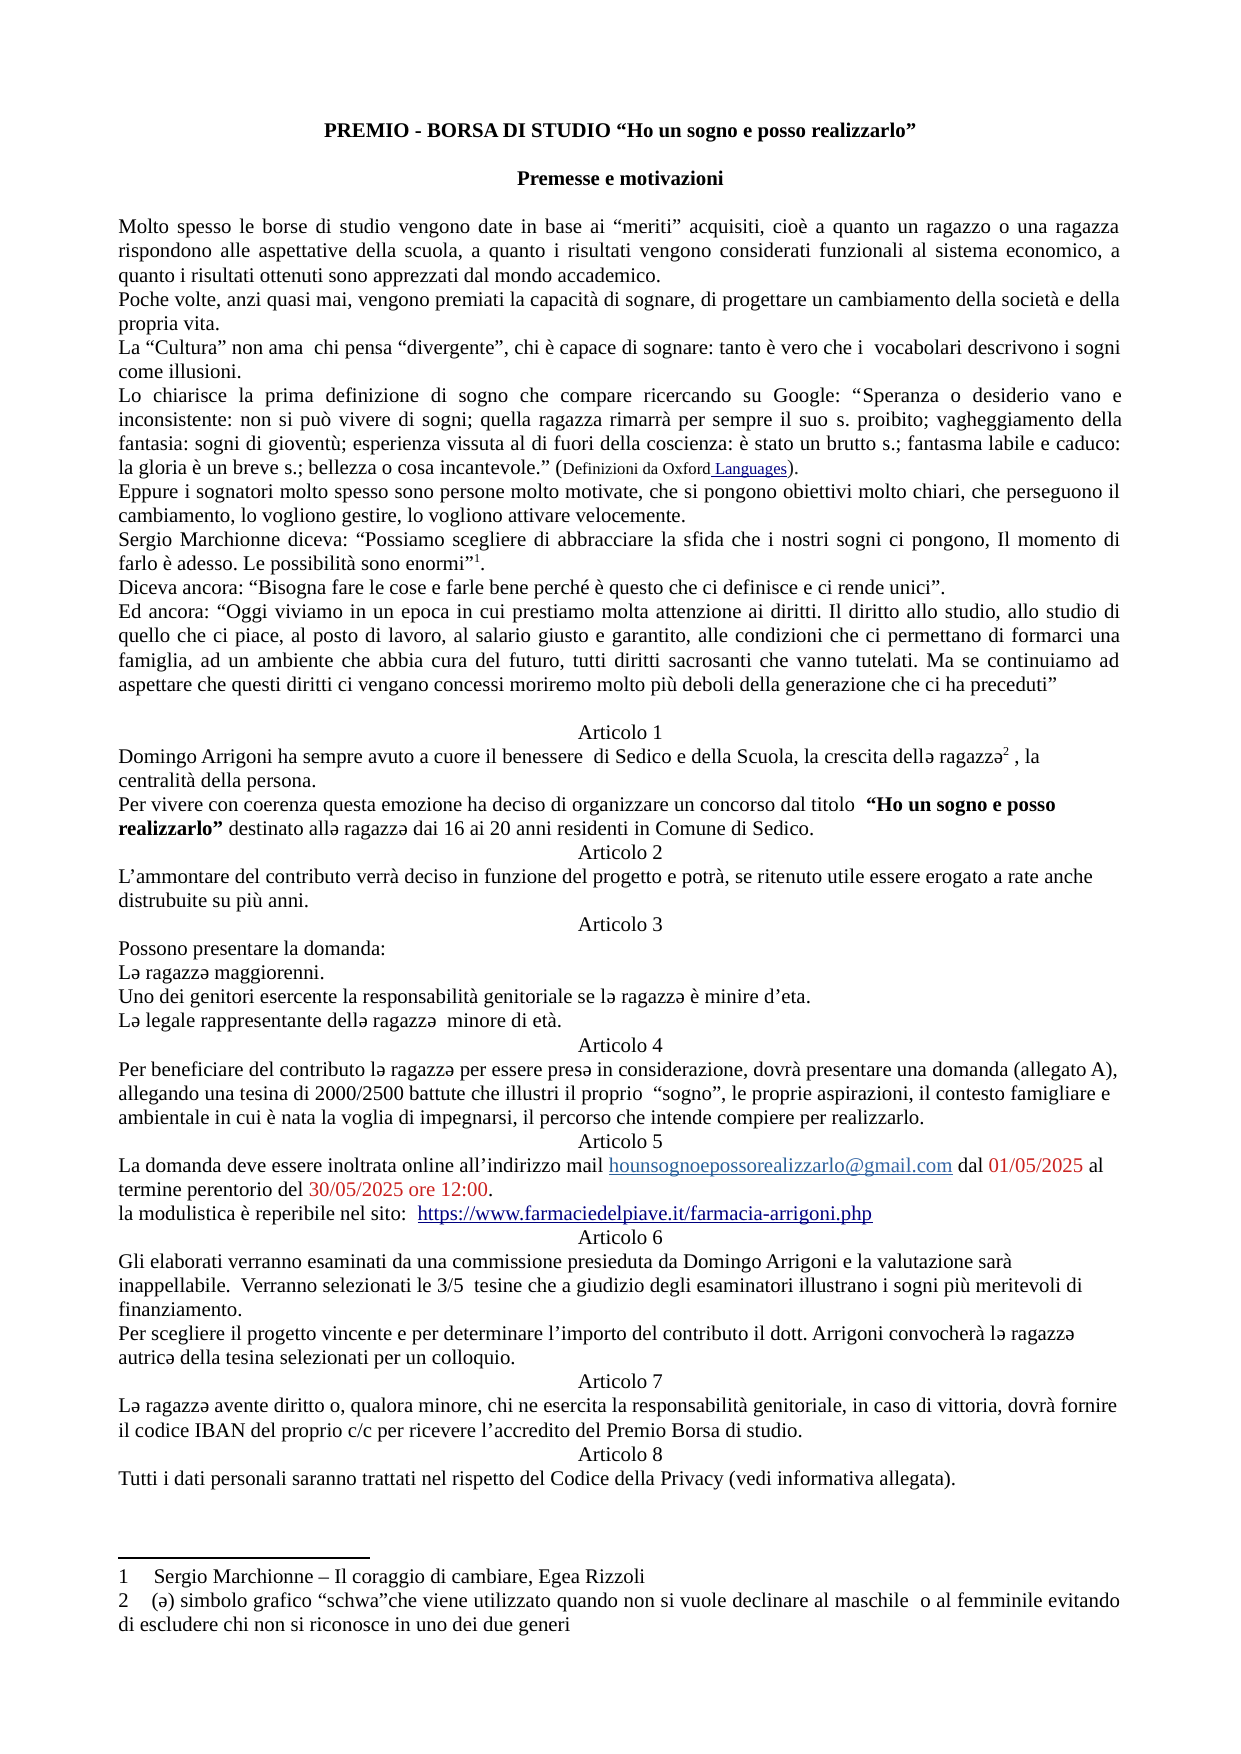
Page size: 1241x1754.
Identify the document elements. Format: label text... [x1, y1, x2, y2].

text La “Cultura” non ama chi pensa “divergente”, chi è capace di sognare: tanto è vero che i vocabolari descrivono i sogni come illusioni. [118, 335, 1122, 383]
text PREMIO - BORSA DI STUDIO “Ho un sogno e posso realizzarlo” [118, 118, 1122, 142]
text la modulistica è reperibile nel sito: https://www.farmaciedelpiave.it/farmacia-arrigoni.php [118, 1201, 1122, 1225]
text Articolo 2 [118, 840, 1122, 864]
text Per vivere con coerenza questa emozione ha deciso di organizzare un concorso dal titolo “Ho un sogno e posso realizzarlo” destinato allә ragazzә dai 16 ai 20 anni residenti in Comune di Sedico. [118, 792, 1122, 840]
text Uno dei genitori esercente la responsabilità genitoriale se lә ragazzә è minire d’eta. [118, 984, 1122, 1008]
text Sergio Marchionne diceva: “Possiamo scegliere di abbracciare la sfida che i nostri sogni ci pongono, Il momento di farlo è adesso. Le possibilità sono enormi”. [118, 527, 1122, 575]
text Ed ancora: “Oggi viviamo in un epoca in cui prestiamo molta attenzione ai diritti. Il diritto allo studio, allo studio di quello che ci piace, al posto di lavoro, al salario giusto e garantito, alle condizioni che ci permettano di formarci una famiglia, ad un ambiente che abbia cura del futuro, tutti diritti sacrosanti che vanno tutelati. Ma se continuiamo ad aspettare che questi diritti ci vengano concessi moriremo molto più deboli della generazione che ci ha preceduti” [118, 599, 1122, 696]
text Premesse e motivazioni [118, 166, 1122, 190]
text La domanda deve essere inoltrata online all’indirizzo mail hounsognoepossorealizzarlo@gmail.com dal 01/05/2025 al termine perentorio del 30/05/2025 ore 12:00. [118, 1153, 1122, 1201]
text Lo chiarisce la prima definizione di sogno che compare ricercando su Google: “Speranza o desiderio vano e inconsistente: non si può vivere di sogni; quella ragazza rimarrà per sempre il suo s. proibito; vagheggiamento della fantasia: sogni di gioventù; esperienza vissuta al di fuori della coscienza: è stato un brutto s.; fantasma labile e caduco: la gloria è un breve s.; bellezza o cosa incantevole.” (Definizioni da Oxford Languages). [118, 383, 1122, 479]
text Sergio Marchionne – Il coraggio di cambiare, Egea Rizzoli [118, 1564, 1122, 1588]
text Articolo 4 [118, 1032, 1122, 1057]
text Molto spesso le borse di studio vengono date in base ai “meriti” acquisiti, cioè a quanto un ragazzo o una ragazza rispondono alle aspettative della scuola, a quanto i risultati vengono considerati funzionali al sistema economico, a quanto i risultati ottenuti sono apprezzati dal mondo accademico. [118, 214, 1122, 287]
text Articolo 7 [118, 1369, 1122, 1393]
text Articolo 3 [118, 912, 1122, 936]
text Articolo 5 [118, 1129, 1122, 1153]
text Domingo Arrigoni ha sempre avuto a cuore il benessere di Sedico e della Scuola, la crescita dellә ragazzә , la centralità della persona. [118, 744, 1122, 792]
text (ә) simbolo grafico “schwa”che viene utilizzato quando non si vuole declinare al maschile o al femminile evitando di escludere chi non si riconosce in uno dei due generi [118, 1588, 1122, 1636]
text Per scegliere il progetto vincente e per determinare l’importo del contributo il dott. Arrigoni convocherà lә ragazzә autricә della tesina selezionati per un colloquio. [118, 1321, 1122, 1369]
text Tutti i dati personali saranno trattati nel rispetto del Codice della Privacy (vedi informativa allegata). [118, 1466, 1122, 1490]
list Articolo 1 [83, 720, 1122, 744]
text Lә legale rappresentante dellә ragazzә minore di età. [118, 1008, 1122, 1032]
text Per beneficiare del contributo lә ragazzә per essere presә in considerazione, dovrà presentare una domanda (allegato A), allegando una tesina di 2000/2500 battute che illustri il proprio “sogno”, le proprie aspirazioni, il contesto famigliare e ambientale in cui è nata la voglia di impegnarsi, il percorso che intende compiere per realizzarlo. [118, 1057, 1122, 1129]
text Poche volte, anzi quasi mai, vengono premiati la capacità di sognare, di progettare un cambiamento della società e della propria vita. [118, 287, 1122, 335]
text Possono presentare la domanda: [118, 936, 1122, 960]
text Articolo 6 [118, 1225, 1122, 1249]
text Gli elaborati verranno esaminati da una commissione presieduta da Domingo Arrigoni e la valutazione sarà inappellabile. Verranno selezionati le 3/5 tesine che a giudizio degli esaminatori illustrano i sogni più meritevoli di finanziamento. [118, 1249, 1122, 1321]
text Lә ragazzә maggiorenni. [118, 960, 1122, 984]
text Lә ragazzә avente diritto o, qualora minore, chi ne esercita la responsabilità genitoriale, in caso di vittoria, dovrà fornire il codice IBAN del proprio c/c per ricevere l’accredito del Premio Borsa di studio. [118, 1393, 1122, 1442]
text Eppure i sognatori molto spesso sono persone molto motivate, che si pongono obiettivi molto chiari, che perseguono il cambiamento, lo vogliono gestire, lo vogliono attivare velocemente. [118, 479, 1122, 527]
text Articolo 8 [118, 1442, 1122, 1466]
text L’ammontare del contributo verrà deciso in funzione del progetto e potrà, se ritenuto utile essere erogato a rate anche distrubuite su più anni. [118, 864, 1122, 912]
text Diceva ancora: “Bisogna fare le cose e farle bene perché è questo che ci definisce e ci rende unici”. [118, 575, 1122, 599]
